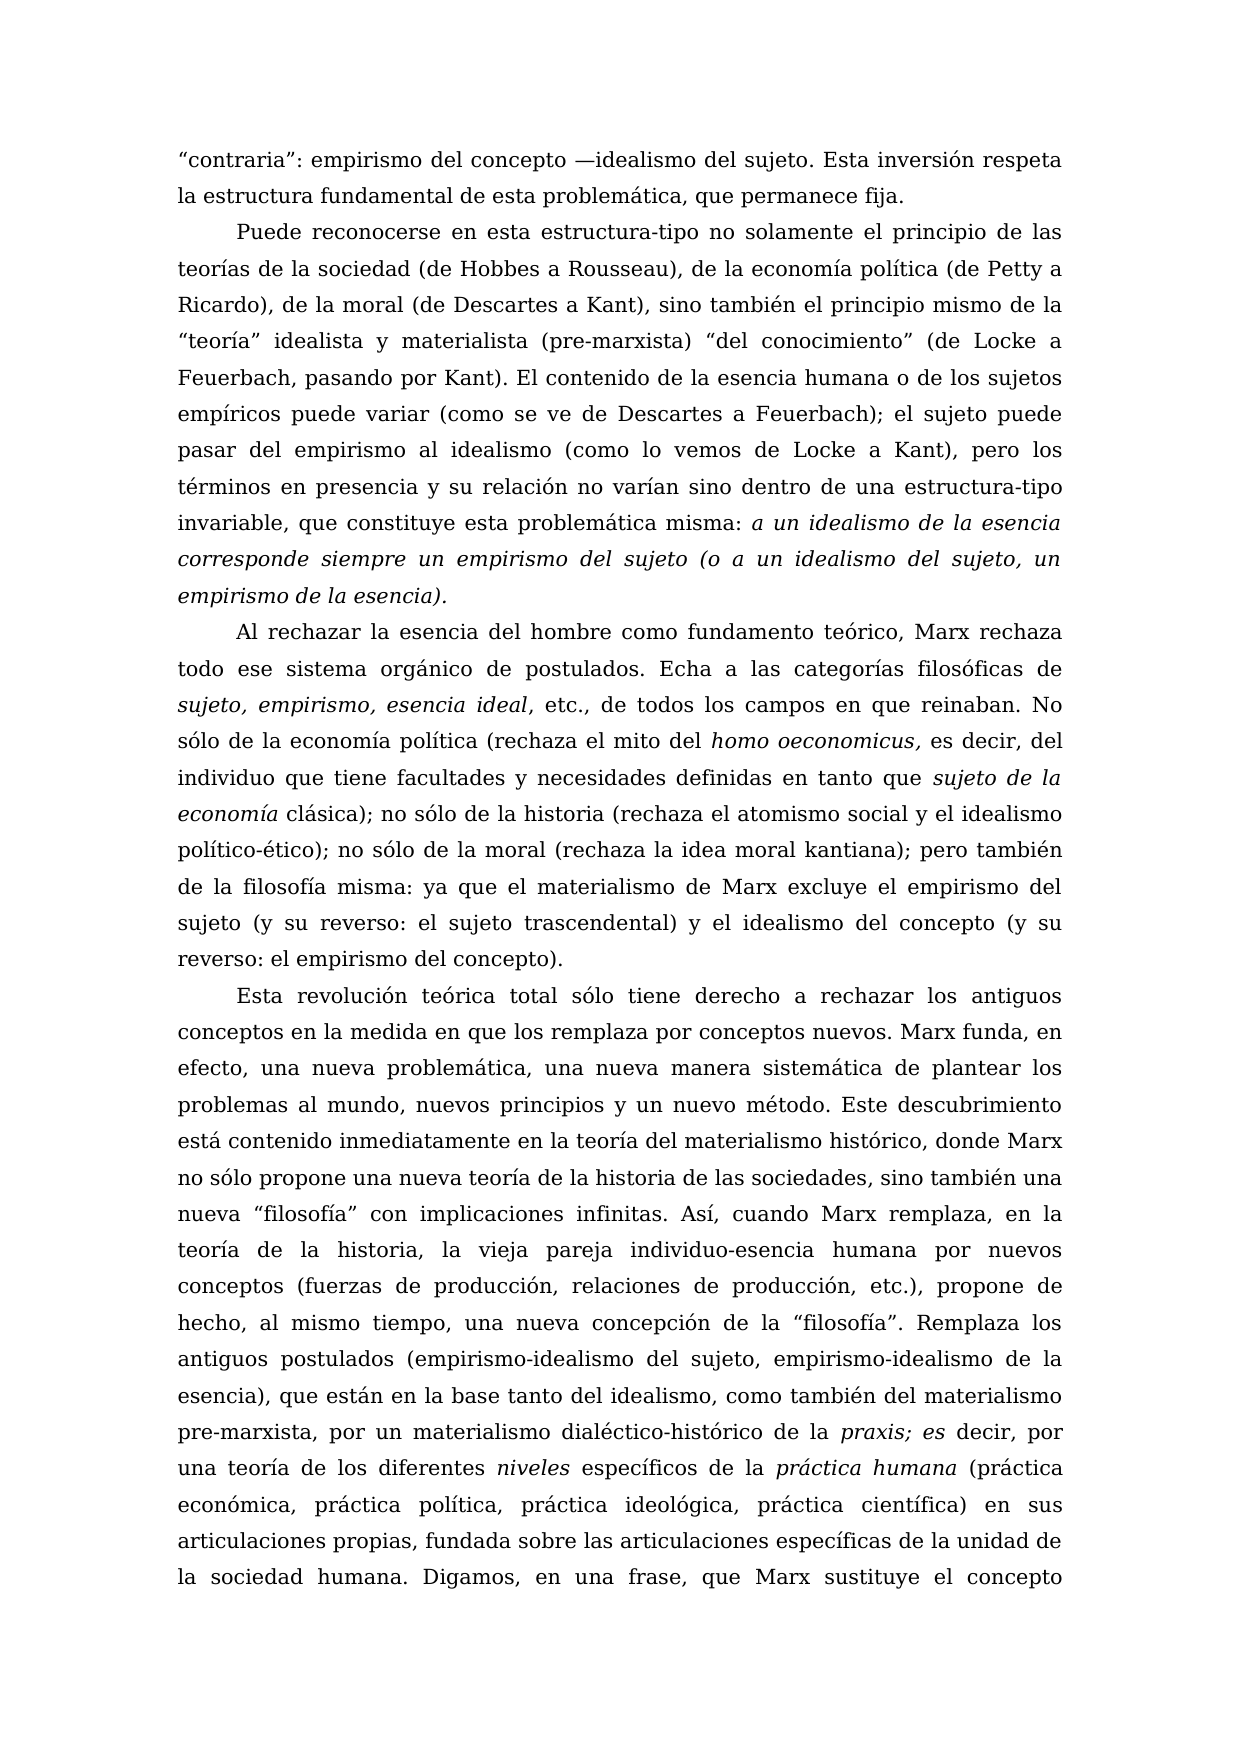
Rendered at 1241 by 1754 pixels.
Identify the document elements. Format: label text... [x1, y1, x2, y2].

text Al rechazar la esencia del hombre como fundamento teórico, Marx rechaza todo ese sistema orgánico de postulados. Echa a las categorías filosóficas de sujeto, empirismo, esencia ideal, etc., de todos los campos en que reinaban. No sólo de la economía política (rechaza el mito del homo oeconomicus, es decir, del individuo que tiene facultades y necesidades definidas en tanto que sujeto de la economía clásica); no sólo de la historia (rechaza el atomismo social y el idealismo político-ético); no sólo de la moral (rechaza la idea moral kantiana); pero también de la filosofía misma: ya que el materialismo de Marx excluye el empirismo del sujeto (y su reverso: el sujeto trascendental) y el idealismo del concepto (y su reverso: el empirismo del concepto). [177, 620, 1063, 972]
text “contraria”: empirismo del concepto —idealismo del sujeto. Esta inversión respeta la estructura fundamental de esta problemática, que permanece fija. [177, 148, 1063, 208]
text Puede reconocerse en esta estructura-tipo no solamente el principio de las teorías de la sociedad (de Hobbes a Rousseau), de la economía política (de Petty a Ricardo), de la moral (de Descartes a Kant), sino también el principio mismo de la “teoría” idealista y materialista (pre-marxista) “del conocimiento” (de Locke a Feuerbach, pasando por Kant). El contenido de la esencia humana o de los sujetos empíricos puede variar (como se ve de Descartes a Feuerbach); el sujeto puede pasar del empirismo al idealismo (como lo vemos de Locke a Kant), pero los términos en presencia y su relación no varían sino dentro de una estructura-tipo invariable, que constituye esta problemática misma: a un idealismo de la esencia corresponde siempre un empirismo del sujeto (o a un idealismo del sujeto, un empirismo de la esencia). [177, 220, 1063, 608]
text Esta revolución teórica total sólo tiene derecho a rechazar los antiguos conceptos en la medida en que los remplaza por conceptos nuevos. Marx funda, en efecto, una nueva problemática, una nueva manera sistemática de plantear los problemas al mundo, nuevos principios y un nuevo método. Este descubrimiento está contenido inmediatamente en la teoría del materialismo histórico, donde Marx no sólo propone una nueva teoría de la historia de las sociedades, sino también una nueva “filosofía” con implicaciones infinitas. Así, cuando Marx remplaza, en la teoría de la historia, la vieja pareja individuo-esencia humana por nuevos conceptos (fuerzas de producción, relaciones de producción, etc.), propone de hecho, al mismo tiempo, una nueva concepción de la “filosofía”. Remplaza los antiguos postulados (empirismo-idealismo del sujeto, empirismo-idealismo de la esencia), que están en la base tanto del idealismo, como también del materialismo pre-marxista, por un materialismo dialéctico-histórico de la praxis; es decir, por una teoría de los diferentes niveles específicos de la práctica humana (práctica económica, práctica política, práctica ideológica, práctica científica) en sus articulaciones propias, fundada sobre las articulaciones específicas de la unidad de la sociedad humana. Digamos, en una frase, que Marx sustituye el concepto [177, 984, 1063, 1590]
